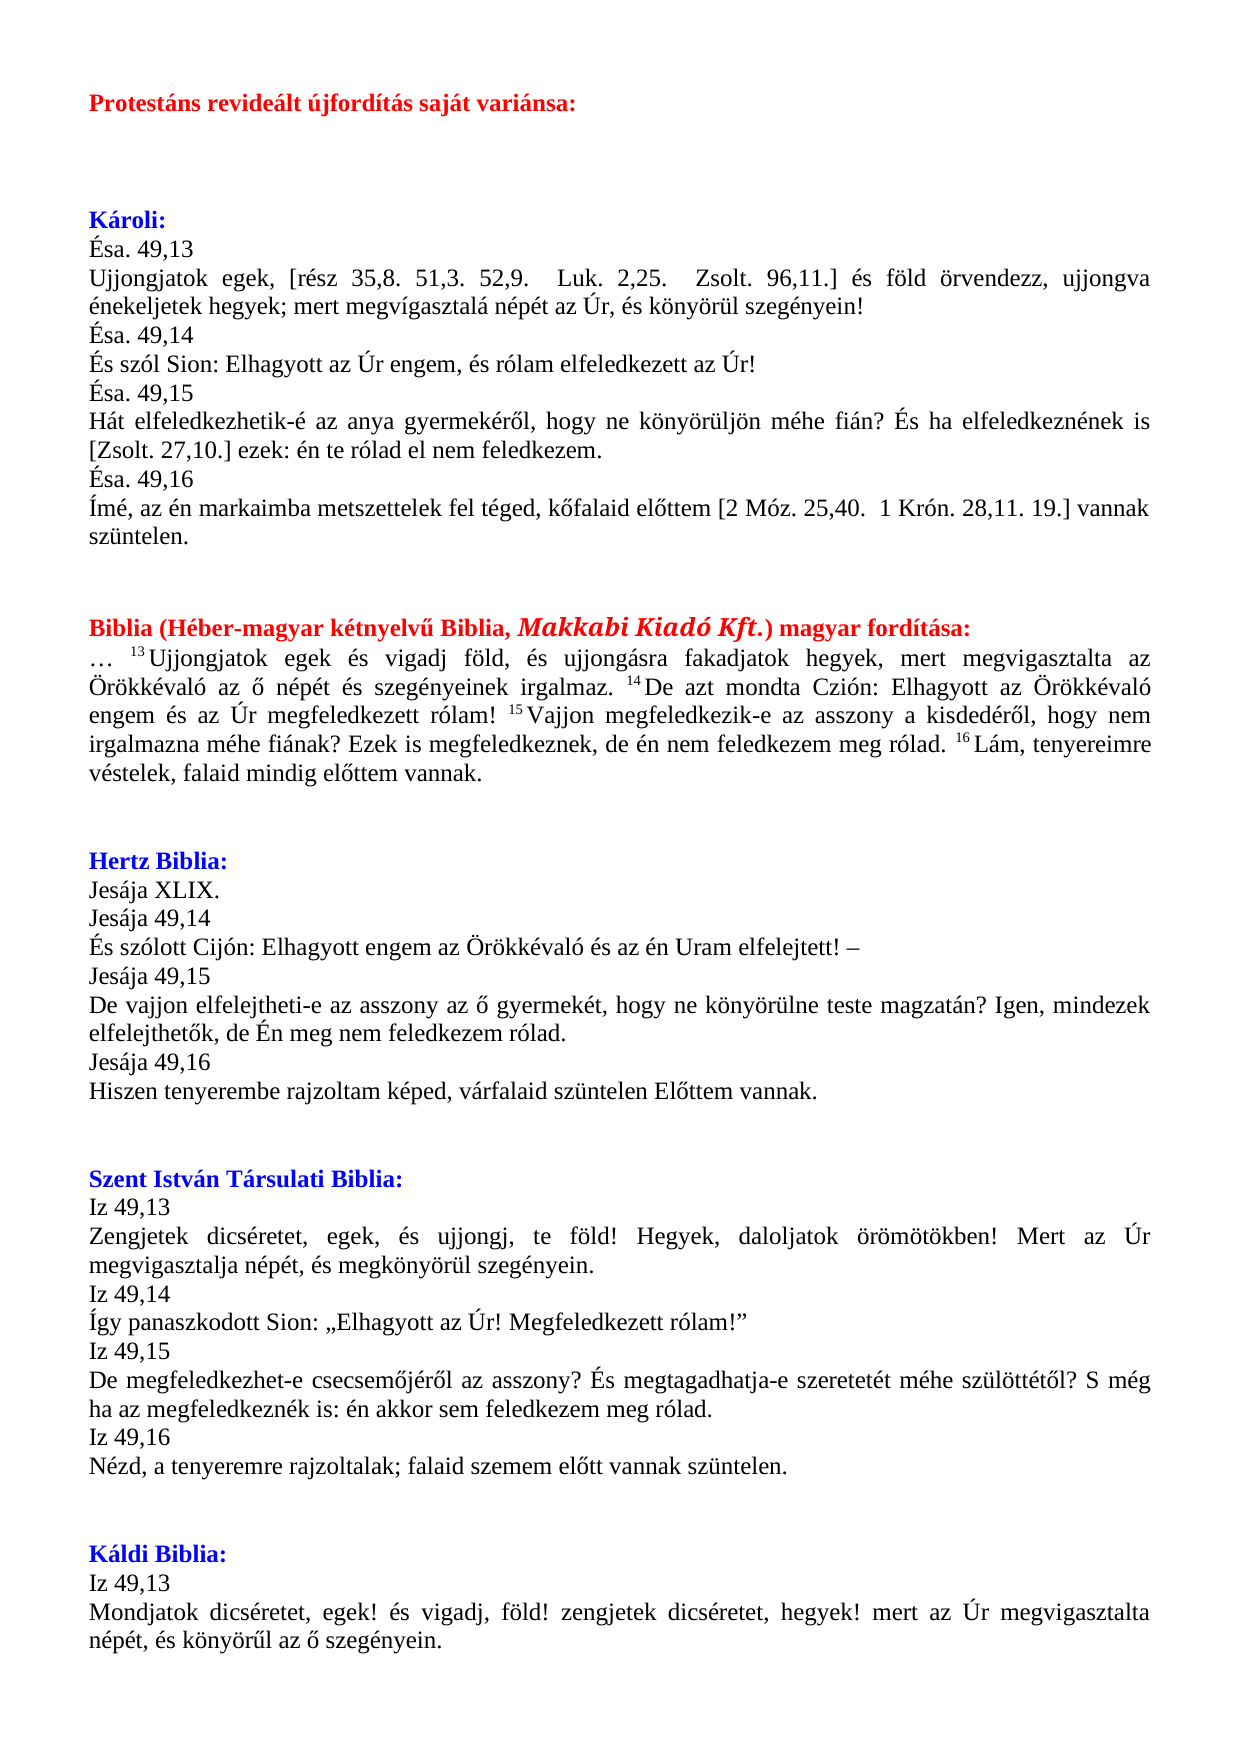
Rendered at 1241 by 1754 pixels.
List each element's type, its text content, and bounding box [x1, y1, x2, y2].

text Nézd, a tenyeremre rajzoltalak; falaid szemem előtt vannak szüntelen. [88, 1451, 1152, 1480]
text Jesája XLIX. [88, 875, 1152, 903]
text Biblia (Héber-magyar kétnyelvű Biblia, Makkabi Kiadó Kft.) magyar fordítása: [88, 609, 1152, 643]
text Így panaszkodott Sion: „Elhagyott az Úr! Megfeledkezett rólam!” [88, 1307, 1152, 1336]
text Iz 49,13 [88, 1192, 1152, 1221]
text Jesája 49,16 [88, 1047, 1152, 1076]
text Hertz Biblia: [88, 846, 1152, 875]
text Káldi Biblia: [88, 1539, 1152, 1568]
text Iz 49,14 [88, 1279, 1152, 1307]
text Ésa. 49,14 [88, 320, 1152, 349]
text Protestáns revideált újfordítás saját variánsa: [88, 88, 1152, 117]
text Iz 49,15 [88, 1336, 1152, 1365]
text Szent István Társulati Biblia: [88, 1164, 1152, 1192]
text Ésa. 49,16 [88, 464, 1152, 493]
text Zengjetek dicséretet, egek, és ujjongj, te föld! Hegyek, daloljatok örömötökben! Mert az Úr megvigasztalja népét, és megkönyörül szegényein. [88, 1221, 1152, 1279]
text De megfeledkezhet-e csecsemőjéről az asszony? És megtagadhatja-e szeretetét méhe szülöttétől? S még ha az megfeledkeznék is: én akkor sem feledkezem meg rólad. [88, 1365, 1152, 1422]
text Iz 49,13 [88, 1568, 1152, 1597]
text Jesája 49,15 [88, 961, 1152, 990]
text Ujjongjatok egek, [rész 35,8. 51,3. 52,9. Luk. 2,25. Zsolt. 96,11.] és föld örvendezz, ujjongva énekeljetek hegyek; mert megvígasztalá népét az Úr, és könyörül szegényein! [88, 263, 1152, 320]
text Ésa. 49,15 [88, 378, 1152, 406]
text Hiszen tenyerembe rajzoltam képed, várfalaid szüntelen Előttem vannak. [88, 1076, 1152, 1105]
text Jesája 49,14 [88, 903, 1152, 932]
text Hát elfeledkezhetik-é az anya gyermekéről, hogy ne könyörüljön méhe fián? És ha elfeledkeznének is [Zsolt. 27,10.] ezek: én te rólad el nem feledkezem. [88, 406, 1152, 464]
text És szólott Cijón: Elhagyott engem az Örökkévaló és az én Uram elfelejtett! – [88, 932, 1152, 961]
text Ésa. 49,13 [88, 234, 1152, 263]
text Ímé, az én markaimba metszettelek fel téged, kőfalaid előttem [2 Móz. 25,40. 1 Krón. 28,11. 19.] vannak szüntelen. [88, 493, 1152, 550]
text Mondjatok dicséretet, egek! és vigadj, föld! zengjetek dicséretet, hegyek! mert az Úr megvigasztalta népét, és könyörűl az ő szegényein. [88, 1597, 1152, 1654]
text Károli: [88, 205, 1152, 234]
text És szól Sion: Elhagyott az Úr engem, és rólam elfeledkezett az Úr! [88, 349, 1152, 378]
text … 13 Ujjongjatok egek és vigadj föld, és ujjongásra fakadjatok hegyek, mert megvigasztalta az Örökkévaló az ő népét és szegényeinek irgalmaz. 14 De azt mondta Czión: Elhagyott az Örökkévaló engem és az Úr megfeledkezett rólam! 15 Vajjon megfeledkezik‑e az asszony a kisdedéről, hogy nem irgalmazna méhe fiának? Ezek is megfeledkeznek, de én nem feledkezem meg rólad. 16 Lám, tenyereimre véstelek, falaid mindig előttem vannak. [88, 643, 1152, 787]
text De vajjon elfelejtheti-e az asszony az ő gyermekét, hogy ne könyörülne teste magzatán? Igen, mindezek elfelejthetők, de Én meg nem feledkezem rólad. [88, 990, 1152, 1047]
text Iz 49,16 [88, 1422, 1152, 1451]
